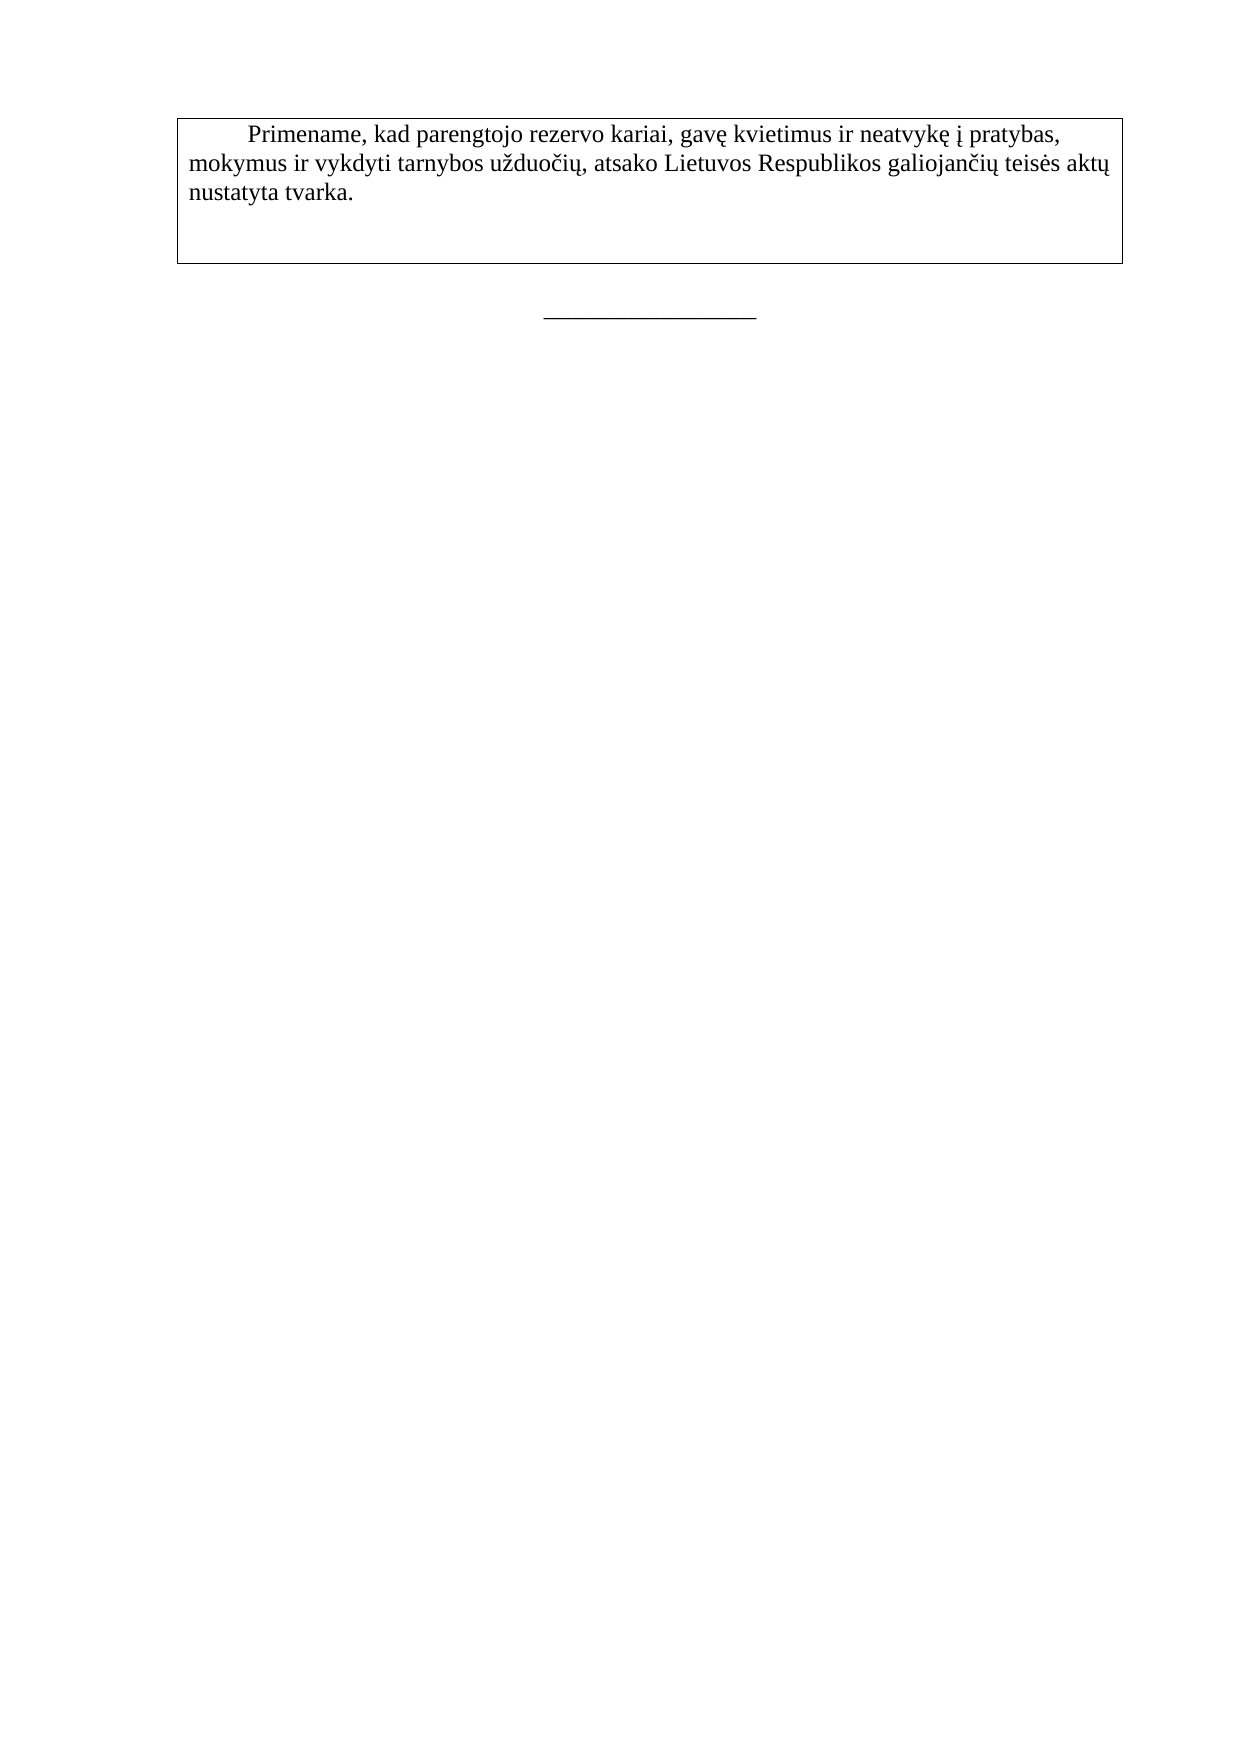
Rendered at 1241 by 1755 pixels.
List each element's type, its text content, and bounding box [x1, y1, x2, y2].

text _________________ [177, 293, 1122, 321]
table_header Primename, kad parengtojo rezervo kariai, gavę kvietimus ir neatvykę į pratybas, mokymus ir vykdyti tarnybos užduočių, atsako Lietuvos Respublikos galiojančių teisės aktų nustatyta tvarka. [178, 119, 1122, 263]
